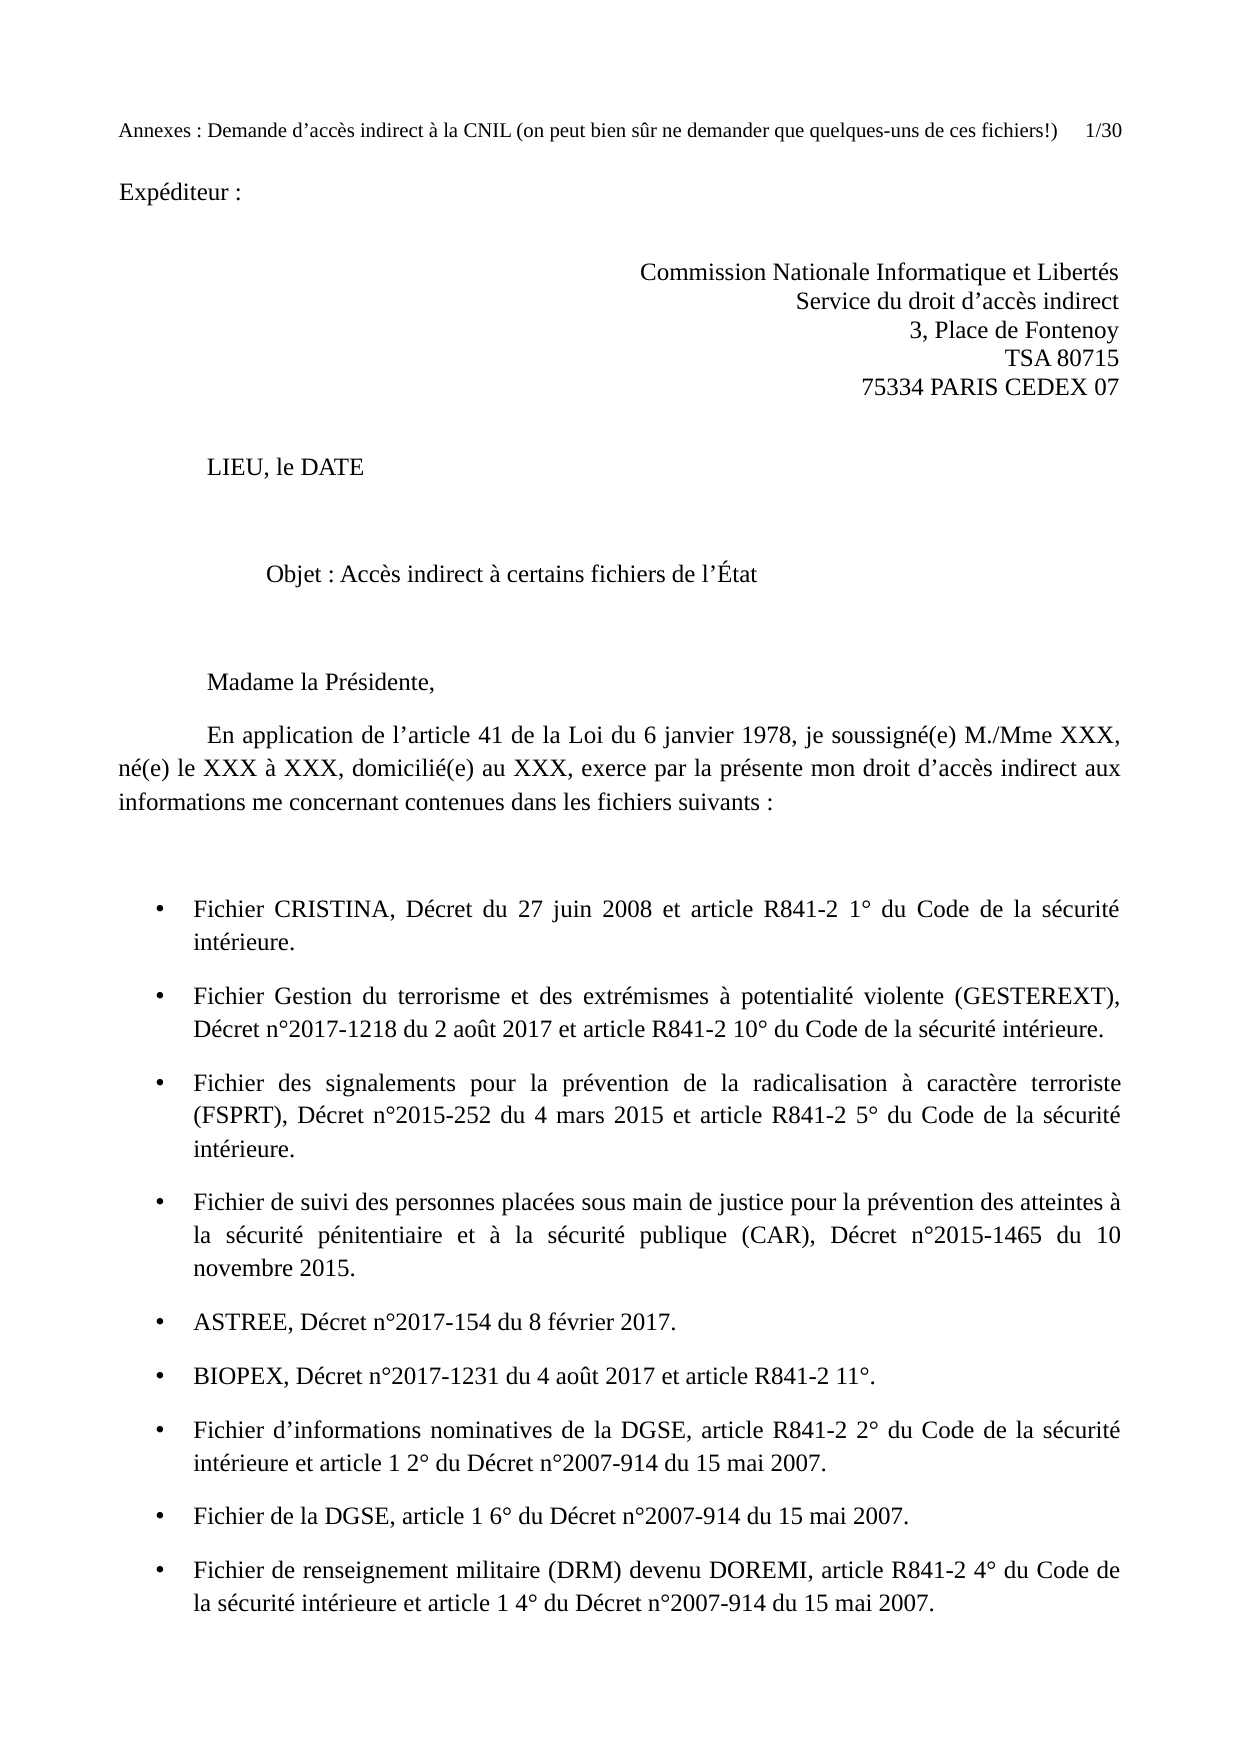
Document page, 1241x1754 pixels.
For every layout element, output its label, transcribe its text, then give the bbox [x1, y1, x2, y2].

text Objet : Accès indirect à certains fichiers de l’État [118, 559, 1122, 588]
list Fichier de renseignement militaire (DRM) devenu DOREMI, article R841-2 4° du Code de la sécurité intérieure et article 1 4° du Décret n°2007-914 du 15 mai 2007. [156, 1555, 1122, 1617]
list ASTREE, Décret n°2017-154 du 8 février 2017. [156, 1307, 1122, 1336]
list BIOPEX, Décret n°2017-1231 du 4 août 2017 et article R841-2 11°. [156, 1361, 1122, 1390]
list Fichier Gestion du terrorisme et des extrémismes à potentialité violente (GESTEREXT), Décret n°2017-1218 du 2 août 2017 et article R841-2 10° du Code de la sécurité intérieure. [156, 981, 1122, 1043]
list Fichier de suivi des personnes placées sous main de justice pour la prévention des atteintes à la sécurité pénitentiaire et à la sécurité publique (CAR), Décret n°2015-1465 du 10 novembre 2015. [156, 1187, 1122, 1282]
list Fichier des signalements pour la prévention de la radicalisation à caractère terroriste (FSPRT), Décret n°2015-252 du 4 mars 2015 et article R841-2 5° du Code de la sécurité intérieure. [156, 1068, 1122, 1162]
list Fichier d’informations nominatives de la DGSE, article R841-2 2° du Code de la sécurité intérieure et article 1 2° du Décret n°2007-914 du 15 mai 2007. [156, 1415, 1122, 1476]
list Fichier CRISTINA, Décret du 27 juin 2008 et article R841-2 1° du Code de la sécurité intérieure. [156, 894, 1122, 956]
list Fichier de la DGSE, article 1 6° du Décret n°2007-914 du 15 mai 2007. [156, 1501, 1122, 1530]
text Madame la Présidente, [118, 667, 1122, 696]
text En application de l’article 41 de la Loi du 6 janvier 1978, je soussigné(e) M./Mme XXX, né(e) le XXX à XXX, domicilié(e) au XXX, exerce par la présente mon droit d’accès indirect aux informations me concernant contenues dans les fichiers suivants : [118, 721, 1122, 815]
text LIEU, le DATE [118, 452, 1122, 481]
